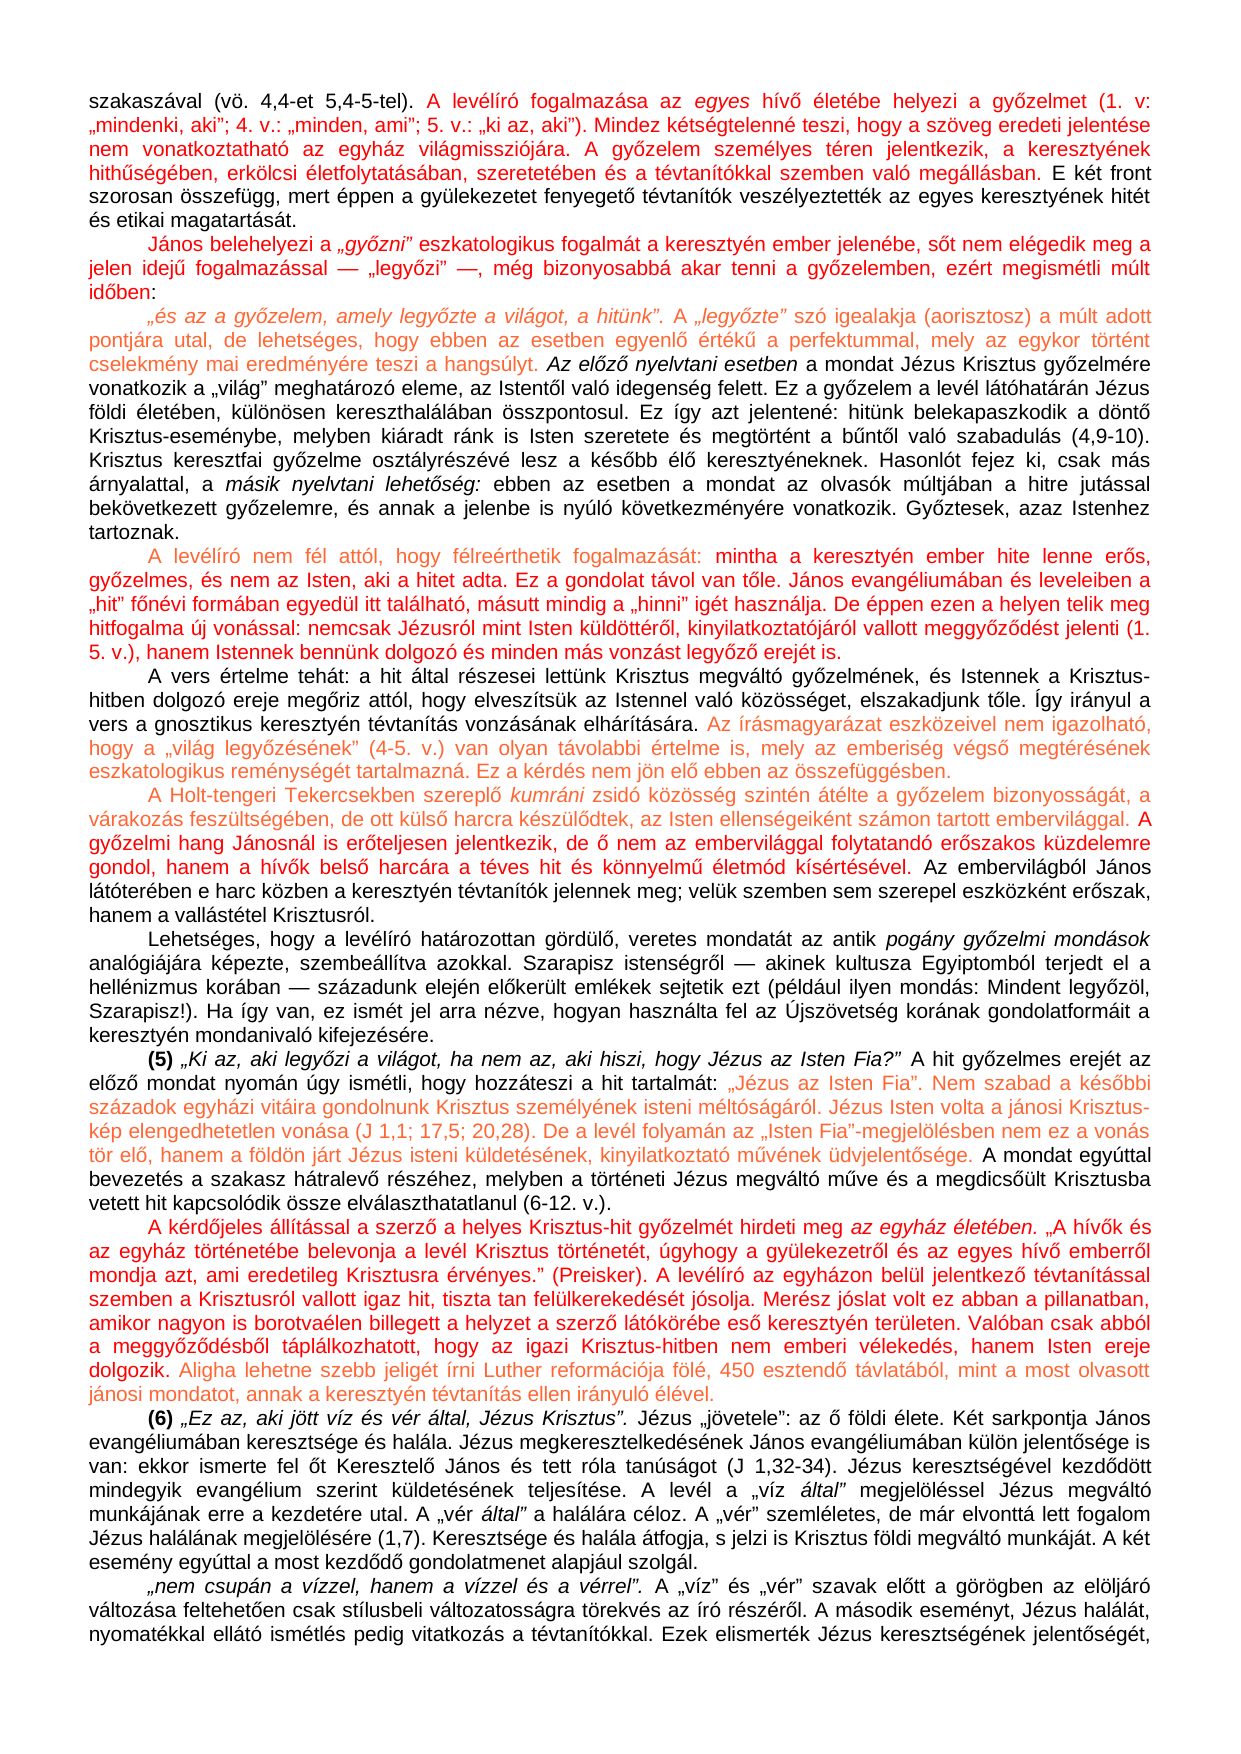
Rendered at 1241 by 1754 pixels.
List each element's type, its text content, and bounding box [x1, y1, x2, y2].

text szakaszával (vö. 4,4-et 5,4-5-tel). A levélíró fogalmazása az egyes hívő életébe helyezi a győzelmet (1. v: „mindenki, aki”; 4. v.: „minden, ami”; 5. v.: „ki az, aki”). Mindez kétségtelenné teszi, hogy a szöveg eredeti jelentése nem vonatkoztatható az egyház világmissziójára. A győzelem személyes téren jelentkezik, a keresztyének hithűségében, erkölcsi életfolytatásában, szeretetében és a tévtanítókkal szemben való megállásban. E két front szorosan összefügg, mert éppen a gyülekezetet fenyegető tévtanítók veszélyeztették az egyes keresztyének hitét és etikai magatartását. [88, 88, 1152, 232]
text A kérdőjeles állítással a szerző a helyes Krisztus-hit győzelmét hirdeti meg az egyház életében. „A hívők és az egyház történetébe belevonja a levél Krisztus történetét, úgyhogy a gyülekezetről és az egyes hívő emberről mondja azt, ami eredetileg Krisztusra érvényes.” (Preisker). A levélíró az egyházon belül jelentkező tévtanítással szemben a Krisztusról vallott igaz hit, tiszta tan felülkerekedését jósolja. Merész jóslat volt ez abban a pillanatban, amikor nagyon is borotvaélen billegett a helyzet a szerző látókörébe eső keresztyén területen. Valóban csak abból a meggyőződésből táplálkozhatott, hogy az igazi Krisztus-hitben nem emberi vélekedés, hanem Isten ereje dolgozik. Aligha lehetne szebb jeligét írni Luther reformációja fölé, 450 esztendő távlatából, mint a most olvasott jánosi mondatot, annak a keresztyén tévtanítás ellen irányuló élével. [88, 1214, 1152, 1406]
text A Holt-tengeri Tekercsekben szereplő kumráni zsidó közösség szintén átélte a győzelem bizonyosságát, a várakozás feszültségében, de ott külső harcra készülődtek, az Isten ellenségeiként számon tartott embervilággal. A győzelmi hang Jánosnál is erőteljesen jelentkezik, de ő nem az embervilággal folytatandó erőszakos küzdelemre gondol, hanem a hívők belső harcára a téves hit és könnyelmű életmód kísértésével. Az embervilágból János látóterében e harc közben a keresztyén tévtanítók jelennek meg; velük szemben sem szerepel eszközként erőszak, hanem a vallástétel Krisztusról. [88, 783, 1152, 927]
text (6) „Ez az, aki jött víz és vér által, Jézus Krisztus”. Jézus „jövetele”: az ő földi élete. Két sarkpontja János evangéliumában keresztsége és halála. Jézus megkeresztelkedésének János evangéliumában külön jelentősége is van: ekkor ismerte fel őt Keresz­telő János és tett róla tanúságot (J 1,32-34). Jézus keresztségé­vel kezdődött mindegyik evangélium szerint küldetésének teljesítése. A levél a „víz által” megjelöléssel Jézus megváltó munkájának erre a kezdetére utal. A „vér által” a halálára céloz. A „vér” szemléletes, de már elvonttá lett fogalom Jézus halálának megjelölésére (1,7). Keresztsége és halála átfogja, s jelzi is Krisztus földi megváltó munkáját. A két esemény egyúttal a most kezdődő gondolatmenet alapjául szolgál. [88, 1406, 1152, 1574]
text „nem csupán a vízzel, hanem a vízzel és a vérrel”. A „víz” és „vér” szavak előtt a görögben az elöljáró változása feltehetően csak stílusbeli változatosságra törekvés az író részéről. A második eseményt, Jézus halálát, nyomatékkal ellátó ismétlés pedig vitatkozás a tévtanítókkal. Ezek elismerték Jézus keresztségének jelentőségét, [88, 1574, 1152, 1646]
text János belehelyezi a „győzni” eszkatologikus fogalmát a keresztyén ember jelenébe, sőt nem elégedik meg a jelen idejű fogalmazással — „legyőzi” —, még bizonyosabbá akar tenni a győzelemben, ezért megismétli múlt időben: [88, 232, 1152, 304]
text „és az a győzelem, amely legyőzte a világot, a hitünk”. A „legyőzte” szó igealakja (aorisztosz) a múlt adott pontjára utal, de lehetséges, hogy ebben az esetben egyenlő értékű a perfektummal, mely az egykor történt cselekmény mai eredményére teszi a hangsúlyt. Az előző nyelvtani esetben a mondat Jézus Krisztus győzelmére vonatkozik a „világ” meghatározó eleme, az Istentől való idegenség felett. Ez a győzelem a levél látóhatárán Jézus földi életében, különösen kereszthalálában összpontosul. Ez így azt jelentené: hitünk belekapaszkodik a döntő Krisztus-eseménybe, melyben kiáradt ránk is Isten szeretete és megtörtént a bűntől való szabadulás (4,9-10). Krisztus keresztfai győzelme osztályrészévé lesz a később élő keresztyéneknek. Hasonlót fejez ki, csak más árnyalattal, a másik nyelvtani lehetőség: ebben az esetben a mondat az olvasók múltjában a hitre jutással bekövetkezett győzelemre, és annak a jelenbe is nyúló következményére vonatkozik. Győztesek, azaz Istenhez tartoznak. [88, 304, 1152, 544]
text A levélíró nem fél attól, hogy félreérthetik fogalmazását: mintha a keresztyén ember hite lenne erős, győzelmes, és nem az Isten, aki a hitet adta. Ez a gondolat távol van tőle. János evangéliumában és leveleiben a „hit” főnévi formában egyedül itt található, másutt mindig a „hinni” igét használja. De éppen ezen a helyen telik meg hitfogalma új vonással: nemcsak Jézusról mint Isten küldöttéről, kinyilatkoztatójáról vallott meggyőződést jelenti (1. 5. v.), hanem Istennek bennünk dolgozó és minden más vonzást legyőző erejét is. [88, 544, 1152, 663]
text Lehetséges, hogy a levélíró határozottan gördülő, veretes mondatát az antik pogány győzelmi mondások analógiájára képezte, szembeállítva azokkal. Szarapisz istenségről — akinek kultusza Egyiptomból terjedt el a hellénizmus korában — századunk elején előkerült emlékek sejtetik ezt (például ilyen mondás: Mindent legyőzöl, Szarapisz!). Ha így van, ez ismét jel arra nézve, hogyan használta fel az Újszövetség korának gondolatformáit a keresztyén mondanivaló kifejezésére. [88, 927, 1152, 1047]
text (5) „Ki az, aki legyőzi a világot, ha nem az, aki hiszi, hogy Jézus az Isten Fia?” A hit győzelmes erejét az előző mondat nyomán úgy ismétli, hogy hozzáteszi a hit tartalmát: „Jézus az Isten Fia”. Nem szabad a későbbi századok egyházi vitáira gondolnunk Krisztus személyének isteni méltóságáról. Jézus Isten volta a jánosi Krisztus-kép elengedhetetlen vonása (J 1,1; 17,5; 20,28). De a levél folyamán az „Isten Fia”-megjelölésben nem ez a vonás tör elő, hanem a földön járt Jézus isteni küldetésének, kinyilatkoztató művének üdvjelentősége. A mondat egyúttal bevezetés a szakasz hátralevő részéhez, melyben a történeti Jézus megváltó műve és a megdicsőült Krisztusba vetett hit kapcsolódik össze elválaszthatatlanul (6-12. v.). [88, 1047, 1152, 1214]
text A vers értelme tehát: a hit által részesei lettünk Krisztus megváltó győzelmének, és Istennek a Krisztus-hitben dolgozó ereje megőriz attól, hogy elveszítsük az Istennel való közösséget, elszakadjunk tőle. Így irányul a vers a gnosztikus keresztyén tévtanítás vonzásának elhárítására. Az írásmagyarázat eszközeivel nem igazolható, hogy a „világ legyőzésének” (4-5. v.) van olyan távolabbi értelme is, mely az emberiség végső megtérésének eszkatologikus reménységét tartalmazná. Ez a kérdés nem jön elő ebben az összefüggésben. [88, 663, 1152, 783]
